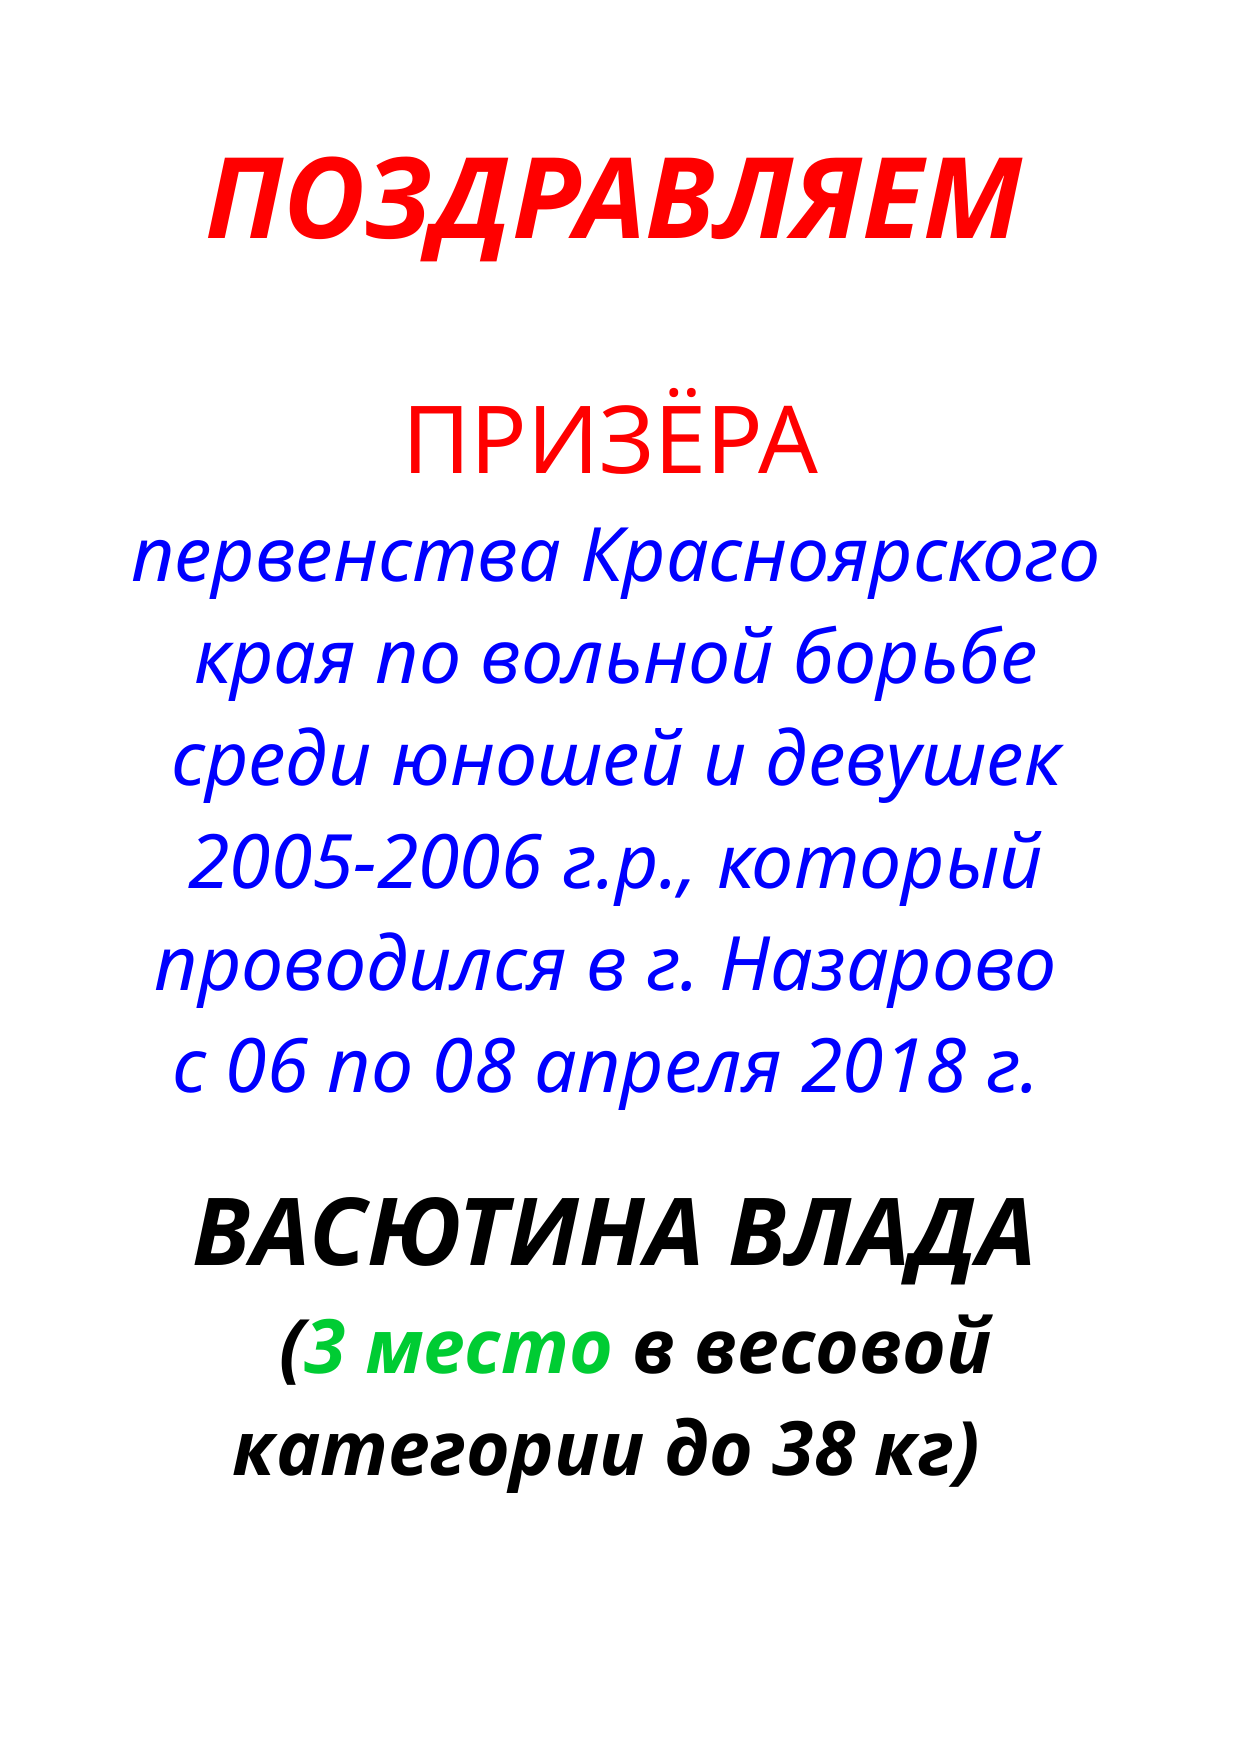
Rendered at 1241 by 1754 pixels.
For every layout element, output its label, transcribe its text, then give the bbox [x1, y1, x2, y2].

text первенства Красноярского края по вольной борьбе среди юношей и девушек 2005-2006 г.р., который проводился в г. Назарово [118, 501, 1122, 1012]
text ПОЗДРАВЛЯЕМ [118, 118, 1122, 271]
text ВАСЮТИНА ВЛАДА [118, 1165, 1122, 1293]
text (3 место в весовой категории до 38 кг) [118, 1293, 1122, 1497]
text с 06 по 08 апреля 2018 г. [118, 1012, 1122, 1114]
text ПРИЗЁРА [118, 373, 1122, 501]
